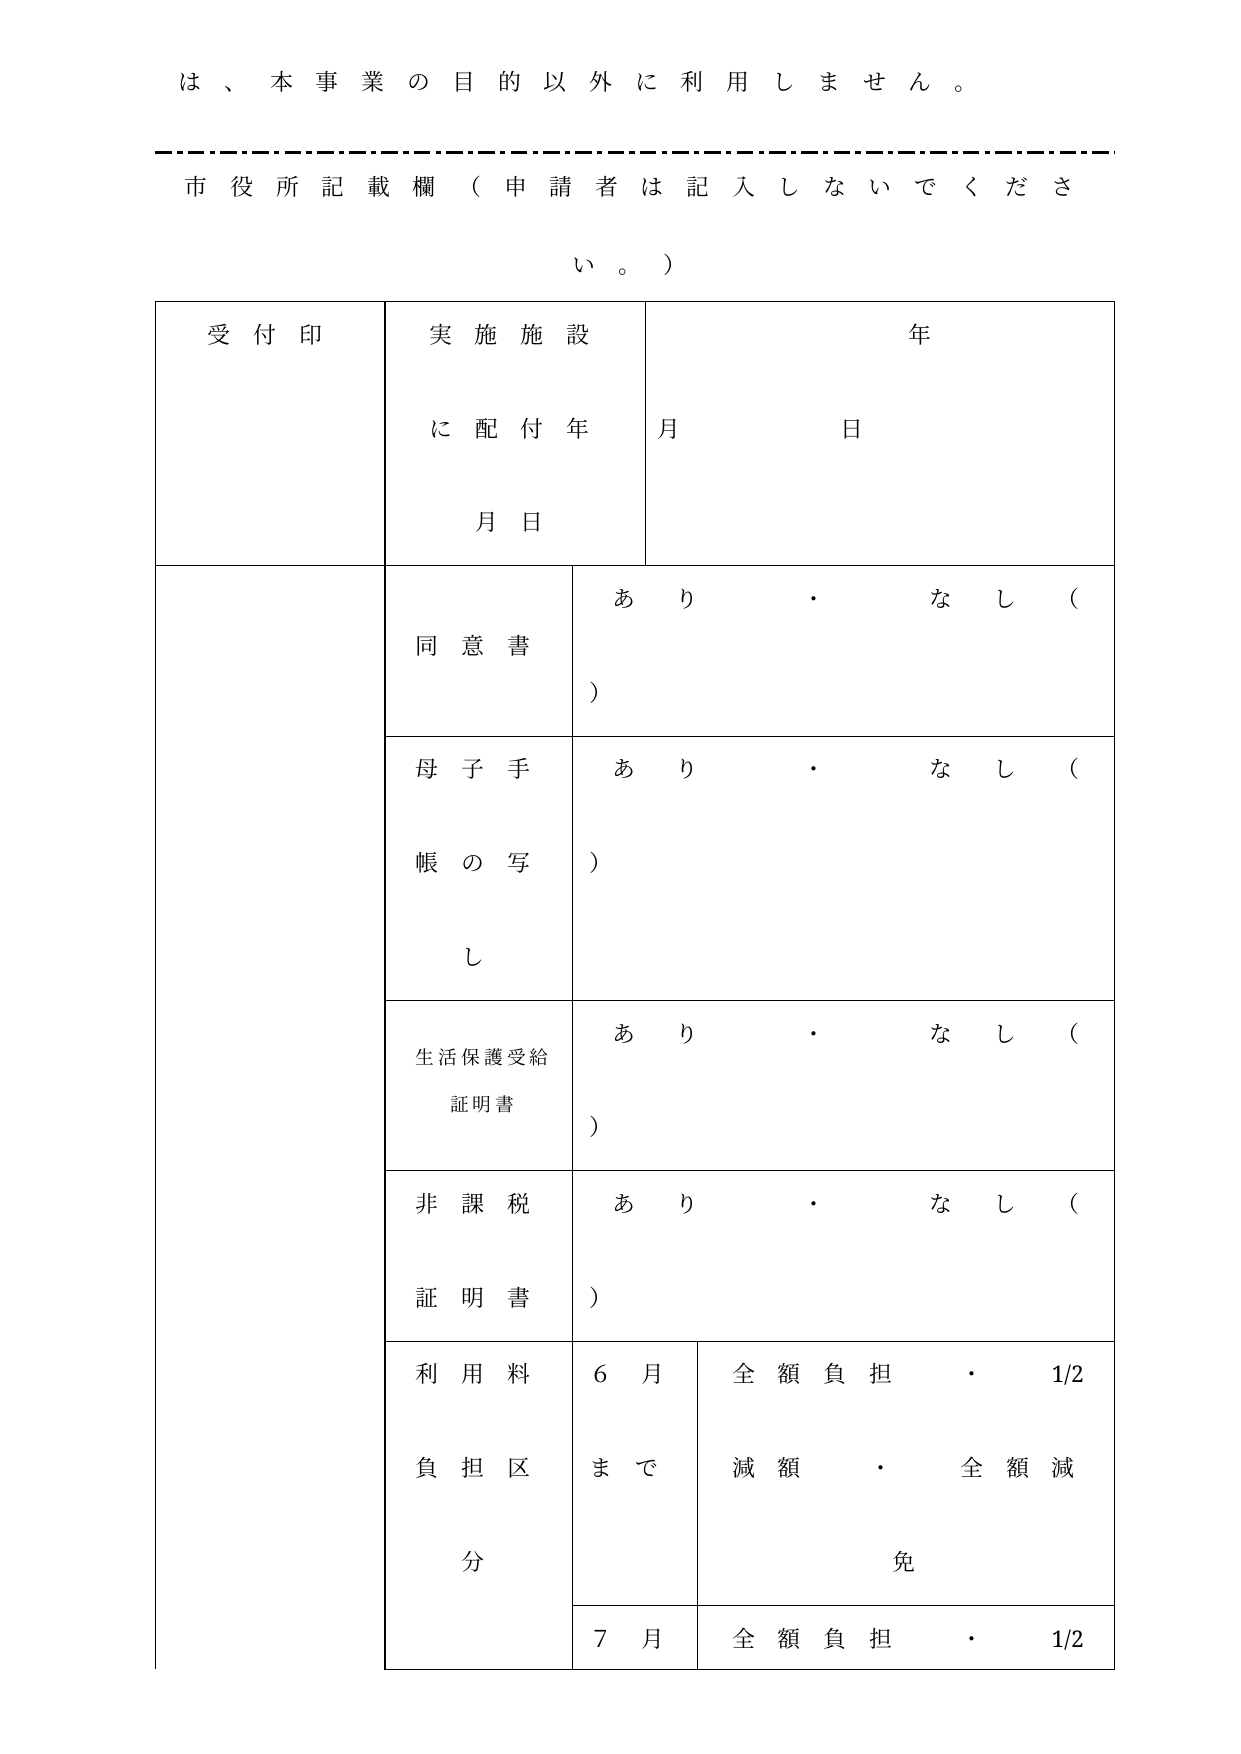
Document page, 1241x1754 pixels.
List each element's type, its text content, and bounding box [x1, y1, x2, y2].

table_cell あり ・ なし（ ） [573, 566, 1114, 736]
table_cell ６月まで [573, 1342, 697, 1605]
table_cell [156, 566, 384, 1668]
table_cell 利用料負担区分 [386, 1342, 572, 1668]
table_cell 同意書 [386, 566, 572, 736]
table_cell ７月 [573, 1606, 697, 1668]
table_cell あり ・ なし（ ） [573, 737, 1114, 1000]
table_cell 年 月 日 [646, 302, 1114, 565]
table_cell 全額負担 ・ 1/2 [698, 1606, 1114, 1668]
table_cell あり ・ なし（ ） [573, 1001, 1114, 1170]
table_cell 受付印 [156, 302, 384, 565]
text は、本事業の目的以外に利用しません。 [156, 49, 1114, 111]
table_cell 生活保護受給証明書 [386, 1001, 572, 1170]
table_cell あり ・ なし（ ） [573, 1171, 1114, 1341]
table_cell 非課税証明書 [386, 1171, 572, 1341]
table_cell 母子手帳の写し [386, 737, 572, 1000]
table_header 市役所記載欄（申請者は記入しないでください。） [155, 151, 1114, 301]
table_cell 実施施設に配付年月日 [386, 302, 645, 565]
table_cell 全額負担 ・ 1/2減額 ・ 全額減免 [698, 1342, 1114, 1605]
